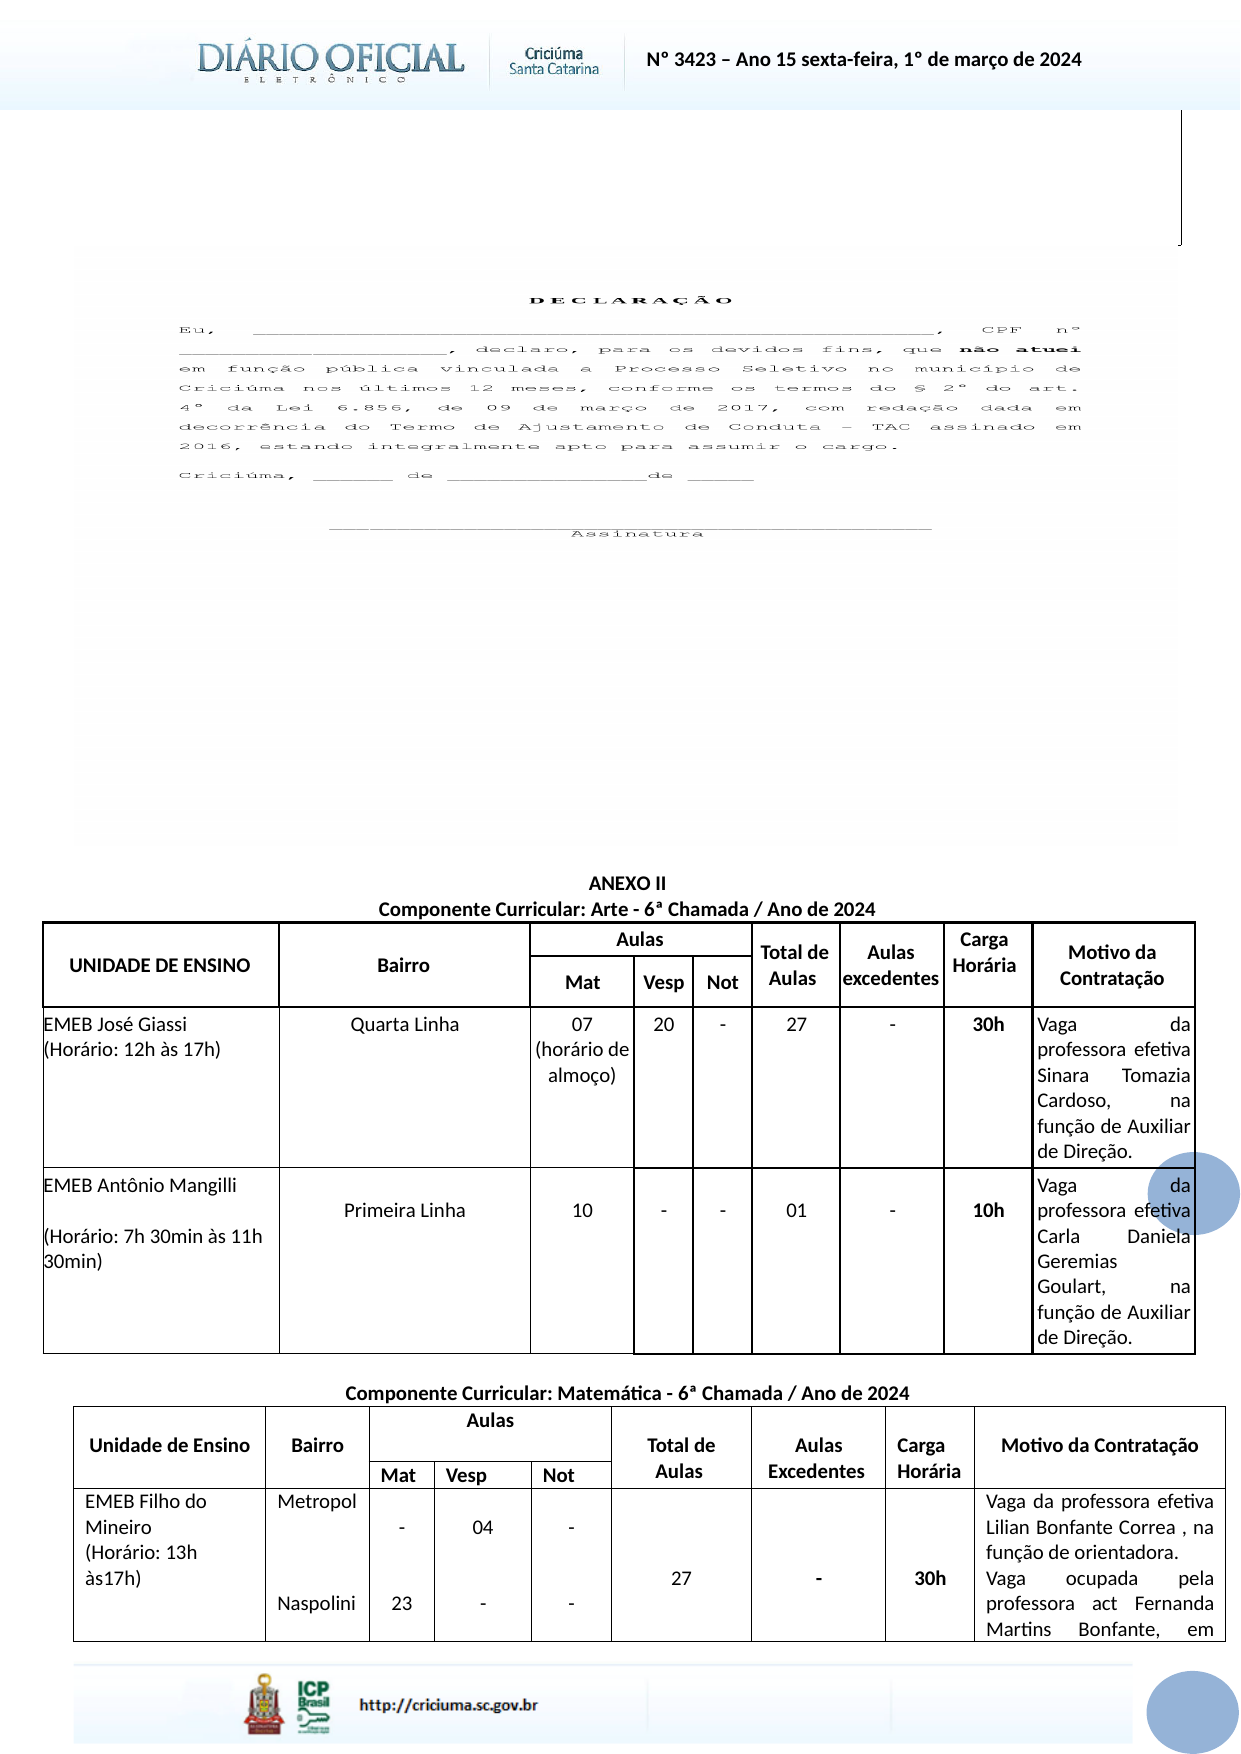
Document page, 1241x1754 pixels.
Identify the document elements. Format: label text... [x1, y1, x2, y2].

table_cell Metropol Naspolini [266, 1489, 369, 1641]
table_header Total de Aulas [612, 1407, 751, 1488]
table_cell Mat [370, 1462, 434, 1488]
table_header Aulas Excedentes [752, 1407, 885, 1488]
table_header Aulas [531, 924, 751, 955]
text Componente Curricular: Arte - 6ª Chamada / Ano de 2024 [74, 896, 1181, 921]
table_header Motivo da Contratação [1034, 924, 1194, 1006]
table_cell Not [694, 957, 751, 1006]
table_header Unidade de Ensino [74, 1407, 265, 1488]
table_header UNIDADE DE ENSINO [44, 924, 278, 1006]
table_cell 04 - [435, 1489, 531, 1641]
table_header Total de Aulas [753, 924, 839, 1006]
table_cell - 23 [370, 1489, 434, 1641]
table_cell Not [532, 1462, 611, 1488]
table_cell Vaga da professora efetiva Lilian Bonfante Correa , na função de orientadora. Vaga ocupada pela professora act Fernanda Martins Bonfante, em [975, 1489, 1225, 1641]
table_cell Vesp [435, 1462, 531, 1488]
table_cell EMEB José Giassi (Horário: 12h às 17h) [44, 1008, 279, 1167]
table_cell 10h [945, 1169, 1031, 1353]
table_cell - [635, 1169, 692, 1353]
table_cell EMEB Antônio Mangilli (Horário: 7h 30min às 11h 30min) [44, 1168, 279, 1353]
table_cell 30h [886, 1489, 974, 1641]
table_header Carga Horária [886, 1407, 974, 1488]
text Componente Curricular: Matemática - 6ª Chamada / Ano de 2024 [74, 1381, 1181, 1406]
table_cell 01 [753, 1169, 839, 1353]
table_cell EMEB Filho do Mineiro (Horário: 13h às17h) [74, 1489, 265, 1641]
table_cell 27 [612, 1489, 751, 1641]
table_cell Quarta Linha [280, 1008, 530, 1167]
table_cell Mat [531, 957, 633, 1006]
table_cell - [694, 1169, 751, 1353]
table_cell - [752, 1489, 885, 1641]
table_cell - [694, 1008, 751, 1167]
table_cell Primeira Linha [280, 1168, 530, 1353]
table_header Aulas excedentes [841, 924, 943, 1006]
table_cell 20 [635, 1008, 692, 1167]
table_cell Vesp [635, 957, 692, 1006]
table_cell Vaga da professora efetiva Sinara Tomazia Cardoso, na função de Auxiliar de Direção. [1034, 1008, 1194, 1167]
table_cell - [841, 1008, 943, 1167]
table_header Motivo da Contratação [975, 1407, 1225, 1488]
table_header Aulas [370, 1407, 611, 1461]
table_cell 10 [531, 1168, 633, 1353]
table_cell - - [532, 1489, 611, 1641]
table_header Bairro [280, 924, 529, 1006]
table_cell 27 [753, 1008, 839, 1167]
table_cell Vaga da professora efetiva Carla Daniela Geremias Goulart, na função de Auxiliar de Direção. [1034, 1169, 1194, 1353]
table_header Bairro [266, 1407, 369, 1488]
table_cell 07 (horário de almoço) [531, 1008, 633, 1167]
table_header Carga Horária [945, 924, 1031, 1006]
table_cell - [841, 1169, 943, 1353]
table_cell 30h [945, 1008, 1031, 1167]
text ANEXO II [74, 871, 1181, 896]
